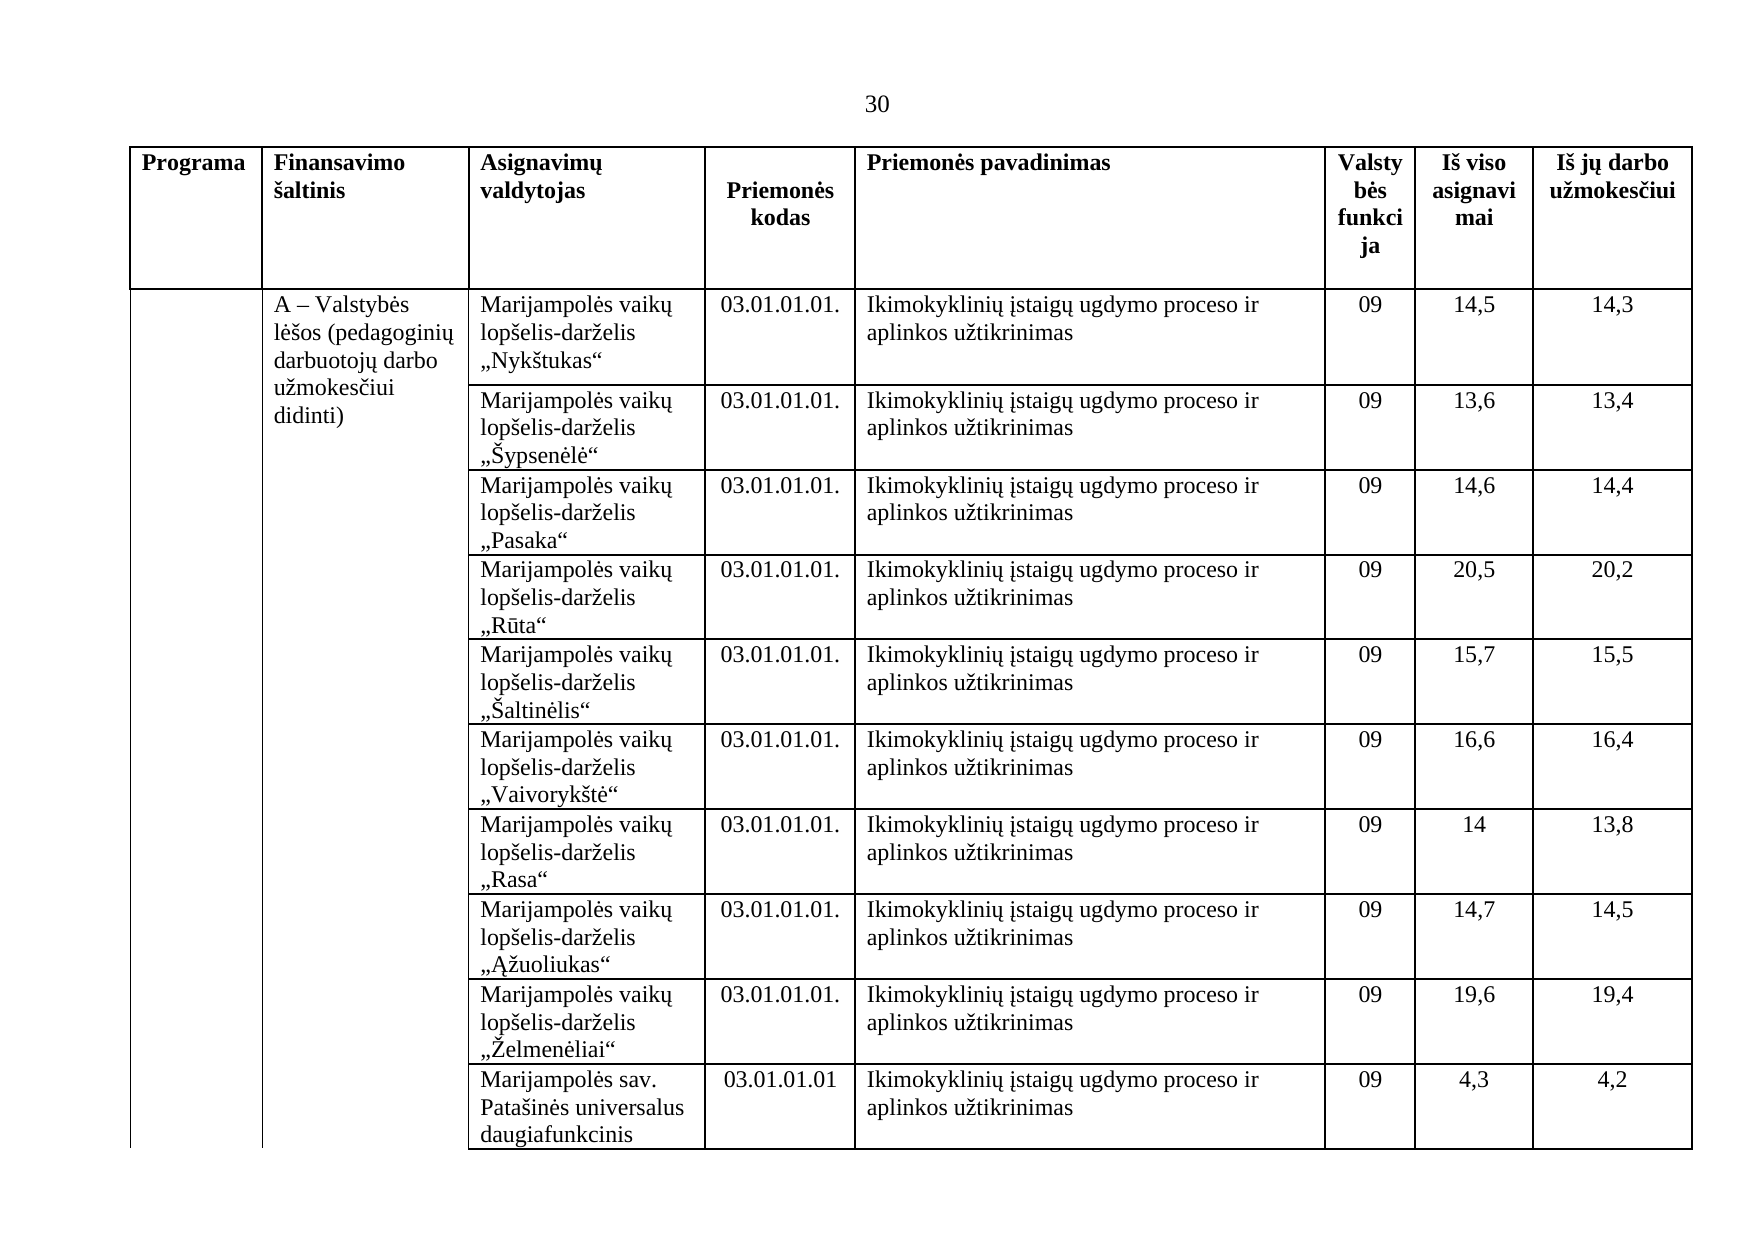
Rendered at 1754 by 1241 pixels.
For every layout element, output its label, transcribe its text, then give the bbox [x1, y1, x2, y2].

table_cell 20,5 [1416, 556, 1532, 638]
table_cell [263, 259, 468, 288]
table_cell Ikimokyklinių įstaigų ugdymo proceso ir aplinkos užtikrinimas [856, 725, 1324, 808]
table_header Finansavimo šaltinis [263, 148, 468, 259]
table_cell 15,5 [1534, 640, 1691, 723]
table_cell Marijampolės vaikų lopšelis-darželis „Rasa“ [469, 810, 704, 893]
table_cell Ikimokyklinių įstaigų ugdymo proceso ir aplinkos užtikrinimas [856, 290, 1324, 384]
table_cell 14,5 [1534, 895, 1691, 978]
table_cell 19,4 [1534, 980, 1691, 1063]
table_cell 09 [1326, 1065, 1414, 1148]
table_cell 16,4 [1534, 725, 1691, 808]
table_cell [706, 259, 854, 288]
table_cell 09 [1326, 725, 1414, 808]
table_cell 13,6 [1416, 386, 1532, 468]
table_cell [856, 259, 1324, 288]
table_cell Marijampolės vaikų lopšelis-darželis „Želmenėliai“ [469, 980, 704, 1063]
table_cell [1326, 259, 1414, 288]
table_cell 09 [1326, 895, 1414, 978]
table_header Programa [131, 148, 261, 259]
table_cell 09 [1326, 471, 1414, 553]
table_cell 03.01.01.01. [706, 725, 854, 808]
table_cell 09 [1326, 810, 1414, 893]
table_cell 16,6 [1416, 725, 1532, 808]
table_cell Ikimokyklinių įstaigų ugdymo proceso ir aplinkos užtikrinimas [856, 640, 1324, 723]
table_header Valstybės funkcija [1326, 148, 1414, 259]
table_cell 14,5 [1416, 290, 1532, 384]
table_cell Marijampolės vaikų lopšelis-darželis „Rūta“ [469, 556, 704, 638]
table_cell [131, 259, 261, 288]
table_cell 15,7 [1416, 640, 1532, 723]
table_cell Marijampolės vaikų lopšelis-darželis „Pasaka“ [469, 471, 704, 553]
table_cell 14,7 [1416, 895, 1532, 978]
table_cell 03.01.01.01. [706, 810, 854, 893]
table_cell Ikimokyklinių įstaigų ugdymo proceso ir aplinkos užtikrinimas [856, 386, 1324, 468]
table_header Iš jų darbo užmokesčiui [1534, 148, 1691, 288]
table_cell Marijampolės vaikų lopšelis-darželis „Šaltinėlis“ [469, 640, 704, 723]
table_cell Marijampolės vaikų lopšelis-darželis „Šypsenėlė“ [469, 386, 704, 468]
table_cell Ikimokyklinių įstaigų ugdymo proceso ir aplinkos užtikrinimas [856, 810, 1324, 893]
table_cell 14 [1416, 810, 1532, 893]
table_header Priemonės pavadinimas [856, 148, 1324, 259]
table_cell 09 [1326, 556, 1414, 638]
table_cell 09 [1326, 640, 1414, 723]
table_header Asignavimų valdytojas [470, 148, 704, 259]
table_cell 03.01.01.01. [706, 471, 854, 553]
table_cell 09 [1326, 386, 1414, 468]
table_cell Marijampolės vaikų lopšelis-darželis „Nykštukas“ [469, 290, 704, 384]
table_cell 13,8 [1534, 810, 1691, 893]
table_cell Marijampolės vaikų lopšelis-darželis „Ąžuoliukas“ [469, 895, 704, 978]
table_cell Ikimokyklinių įstaigų ugdymo proceso ir aplinkos užtikrinimas [856, 556, 1324, 638]
table_cell 14,6 [1416, 471, 1532, 553]
table_cell 09 [1326, 290, 1414, 384]
table_cell Ikimokyklinių įstaigų ugdymo proceso ir aplinkos užtikrinimas [856, 1065, 1324, 1148]
table_cell [131, 290, 262, 1148]
table_cell 4,2 [1534, 1065, 1691, 1148]
table_cell Ikimokyklinių įstaigų ugdymo proceso ir aplinkos užtikrinimas [856, 980, 1324, 1063]
table_cell Marijampolės vaikų lopšelis-darželis „Vaivorykštė“ [469, 725, 704, 808]
table_cell 13,4 [1534, 386, 1691, 468]
table_cell 4,3 [1416, 1065, 1532, 1148]
table_cell 03.01.01.01. [706, 386, 854, 468]
table_cell 09 [1326, 980, 1414, 1063]
table_cell 03.01.01.01. [706, 556, 854, 638]
table_cell 03.01.01.01 [706, 1065, 854, 1148]
table_cell 19,6 [1416, 980, 1532, 1063]
table_cell [470, 259, 704, 288]
table_header Priemonės kodas [706, 148, 854, 259]
table_cell Ikimokyklinių įstaigų ugdymo proceso ir aplinkos užtikrinimas [856, 471, 1324, 553]
table_cell 14,3 [1534, 290, 1691, 384]
table_cell A – Valstybės lėšos (pedagoginių darbuotojų darbo užmokesčiui didinti) [263, 290, 468, 1148]
table_cell Ikimokyklinių įstaigų ugdymo proceso ir aplinkos užtikrinimas [856, 895, 1324, 978]
table_cell 20,2 [1534, 556, 1691, 638]
table_cell Marijampolės sav. Patašinės universalus daugiafunkcinis [469, 1065, 704, 1148]
table_cell 03.01.01.01. [706, 640, 854, 723]
table_cell 03.01.01.01. [706, 895, 854, 978]
table_header Iš viso asignavimai [1416, 148, 1532, 288]
table_cell 03.01.01.01. [706, 290, 854, 384]
table_cell 14,4 [1534, 471, 1691, 553]
table_cell 03.01.01.01. [706, 980, 854, 1063]
